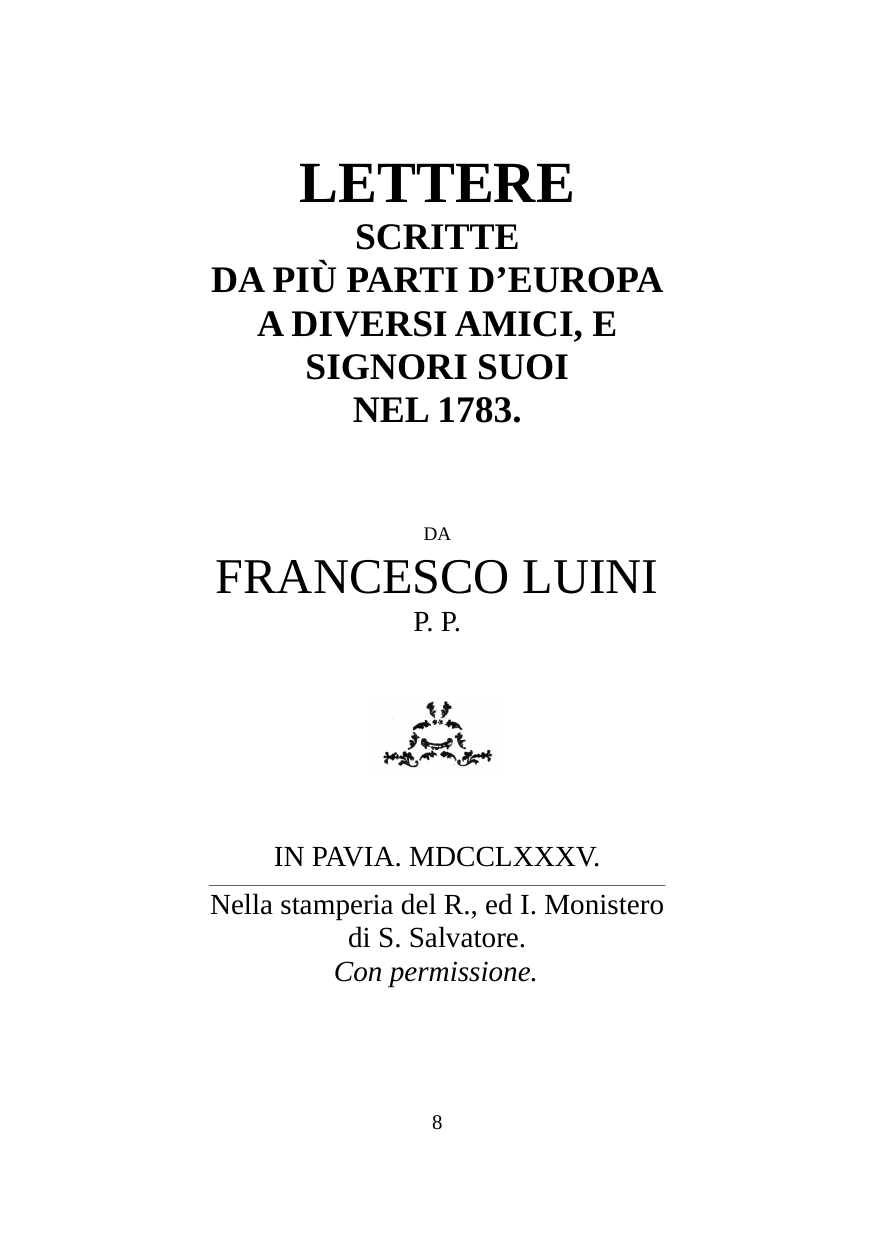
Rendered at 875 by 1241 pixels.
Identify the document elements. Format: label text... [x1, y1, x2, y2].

subtitle Lettere scritte da più parti d’Europa a diversi amici, e signori suoi nel 1783. [106, 148, 768, 430]
text da Francesco Luini P. P. [106, 513, 768, 638]
text Con permissione. [106, 954, 768, 987]
picture [372, 696, 502, 777]
text In Pavia. MDCCLXXXV. _________________________________________________________________________ Nella stamperia del R., ed I. Monistero di S. Salvatore. [106, 839, 768, 954]
